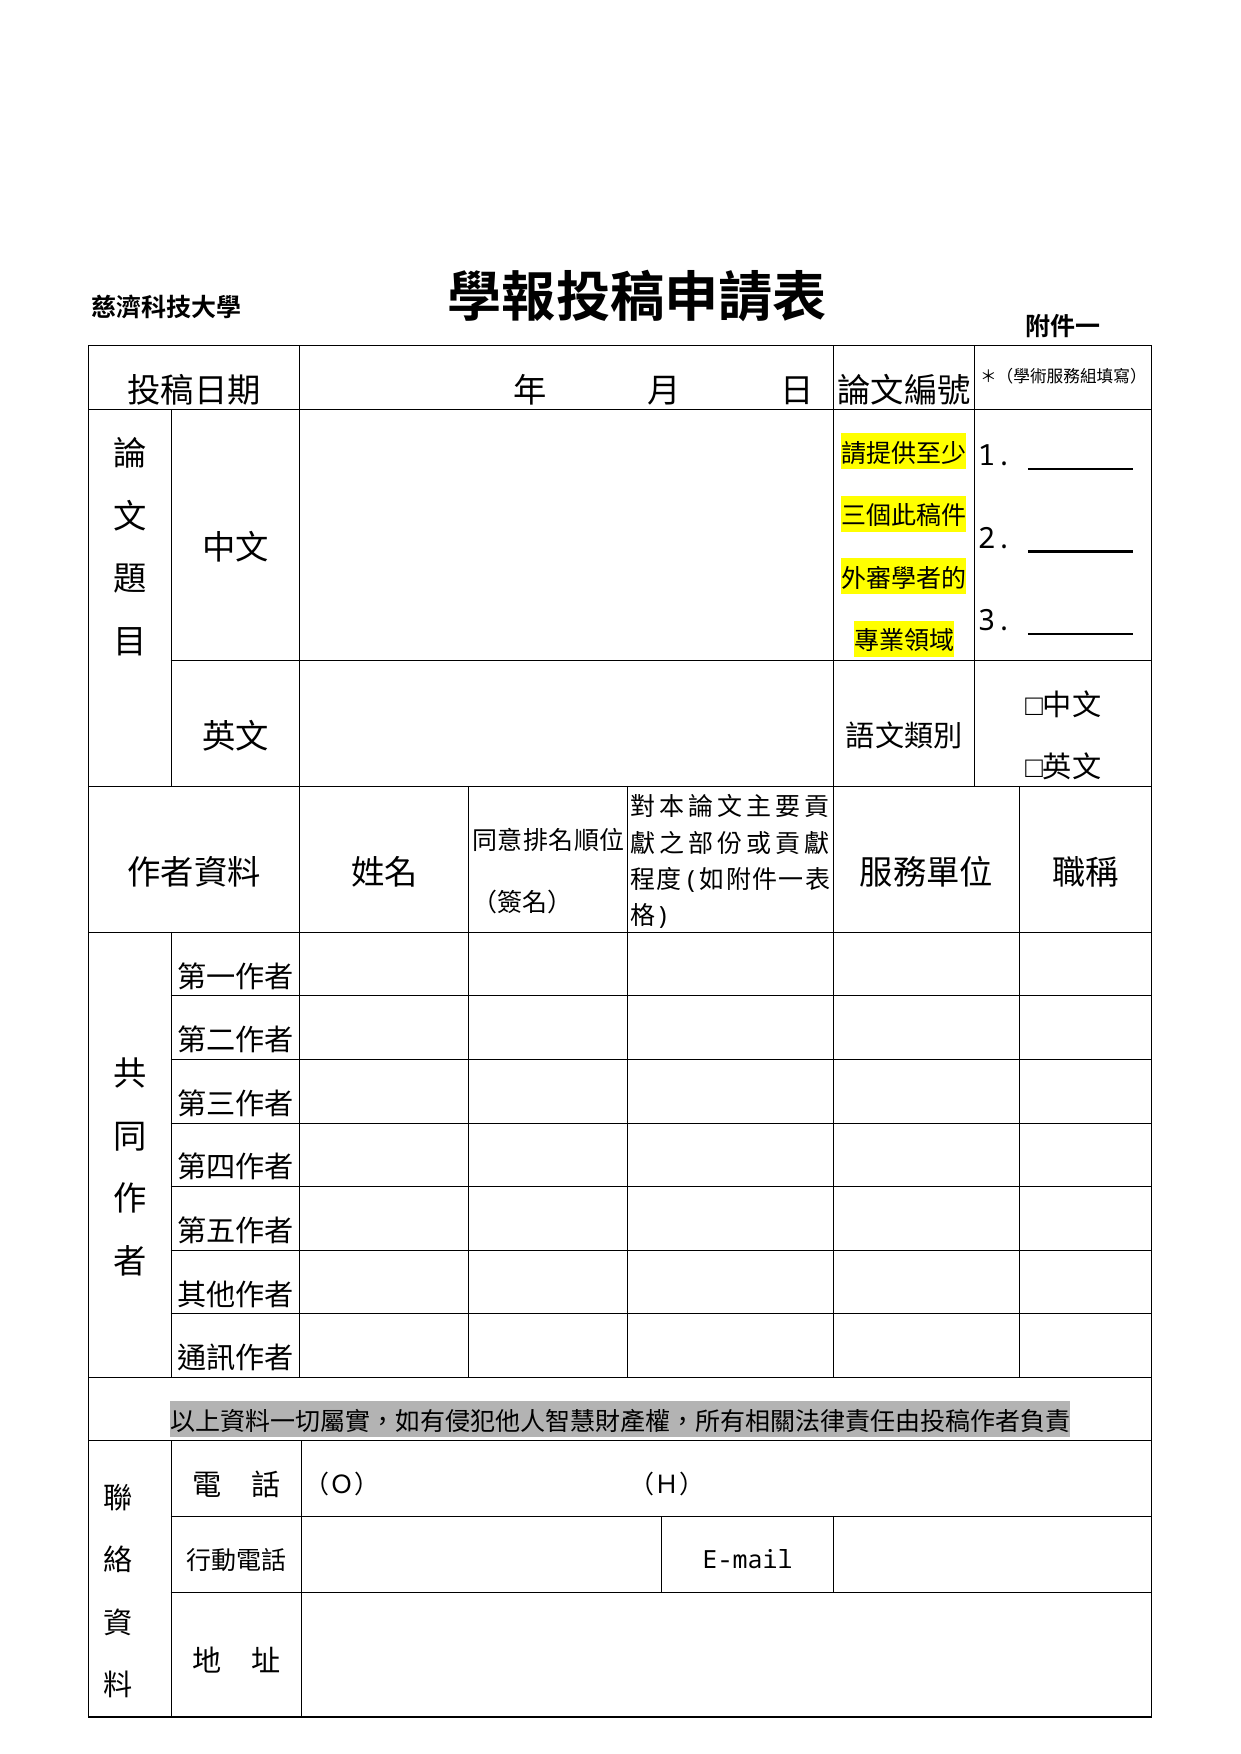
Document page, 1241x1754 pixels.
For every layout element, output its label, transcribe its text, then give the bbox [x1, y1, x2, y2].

table_cell 行動電話 [172, 1517, 301, 1592]
table_cell [1020, 1251, 1151, 1313]
table_cell [834, 933, 1019, 995]
table_cell [302, 1593, 1151, 1716]
table_cell 第四作者 [172, 1124, 299, 1186]
table_cell [1020, 1060, 1151, 1122]
table_cell [300, 410, 833, 660]
table_cell 年 月 日 [300, 346, 833, 409]
table_cell [834, 1251, 1019, 1313]
table_cell 英文 [172, 661, 299, 786]
table_cell [834, 1314, 1019, 1377]
table_cell [300, 996, 468, 1059]
table_cell 中文 [172, 410, 299, 660]
table_cell [300, 1314, 468, 1377]
table_cell 其他作者 [172, 1251, 299, 1313]
table_cell [1020, 1187, 1151, 1249]
table_cell [300, 1187, 468, 1249]
table_cell 同意排名順位（簽名） [469, 787, 627, 932]
table_cell 作者資料 [89, 787, 299, 932]
table_cell 電 話 [172, 1441, 301, 1516]
table_cell 投稿日期 [89, 346, 299, 409]
table_header 慈濟科技大學 [89, 220, 299, 345]
table_cell 地 址 [172, 1593, 301, 1716]
table_cell [300, 933, 468, 995]
table_cell [834, 1187, 1019, 1249]
table_cell [628, 1060, 833, 1122]
table_cell 請提供至少三個此稿件外審學者的專業領域 [834, 410, 974, 660]
table_cell 論文題目 [89, 410, 171, 786]
table_cell 通訊作者 [172, 1314, 299, 1377]
table_cell [300, 661, 833, 786]
table_cell □中文 □英文 [975, 661, 1151, 786]
table_cell [469, 1124, 627, 1186]
table_cell 聯絡資料 [89, 1441, 171, 1716]
table_cell 對本論文主要貢獻之部份或貢獻程度(如附件一表格) [628, 787, 833, 932]
table_cell 語文類別 [834, 661, 974, 786]
table_cell [1020, 1314, 1151, 1377]
table_cell [300, 1124, 468, 1186]
table_cell [1020, 1124, 1151, 1186]
table_cell 以上資料一切屬實，如有侵犯他人智慧財產權，所有相關法律責任由投稿作者負責 [89, 1378, 1151, 1440]
table_cell 第三作者 [172, 1060, 299, 1122]
table_cell （Ｏ） （Ｈ） [302, 1441, 1151, 1516]
table_cell [628, 933, 833, 995]
table_cell [469, 996, 627, 1059]
table_cell [1020, 996, 1151, 1059]
table_cell [469, 1314, 627, 1377]
table_cell [300, 1251, 468, 1313]
table_cell [300, 1060, 468, 1122]
table_cell [302, 1517, 661, 1592]
table_cell 論文編號 [834, 346, 974, 409]
table_cell 姓名 [300, 787, 468, 932]
table_cell 第一作者 [172, 933, 299, 995]
table_cell [834, 1124, 1019, 1186]
table_cell [469, 1187, 627, 1249]
table_cell [975, 410, 1151, 660]
table_cell [628, 1187, 833, 1249]
table_cell ＊（學術服務組填寫） [975, 346, 1151, 409]
table_cell 第二作者 [172, 996, 299, 1059]
table_cell 第五作者 [172, 1187, 299, 1249]
table_cell [834, 996, 1019, 1059]
table_cell [834, 1517, 1151, 1592]
table_cell [834, 1060, 1019, 1122]
table_cell [469, 1251, 627, 1313]
table_cell 服務單位 [834, 787, 1019, 932]
table_cell [628, 996, 833, 1059]
table_cell [1020, 933, 1151, 995]
table_cell [628, 1251, 833, 1313]
table_header 學報投稿申請表 [299, 220, 975, 345]
table_cell E-mail [662, 1517, 833, 1592]
table_cell [469, 1060, 627, 1122]
table_cell [628, 1314, 833, 1377]
table_cell 共同作者 [89, 933, 171, 1377]
table_cell [628, 1124, 833, 1186]
table_header 附件一 [975, 220, 1152, 345]
table_cell 職稱 [1020, 787, 1151, 932]
table_cell [469, 933, 627, 995]
